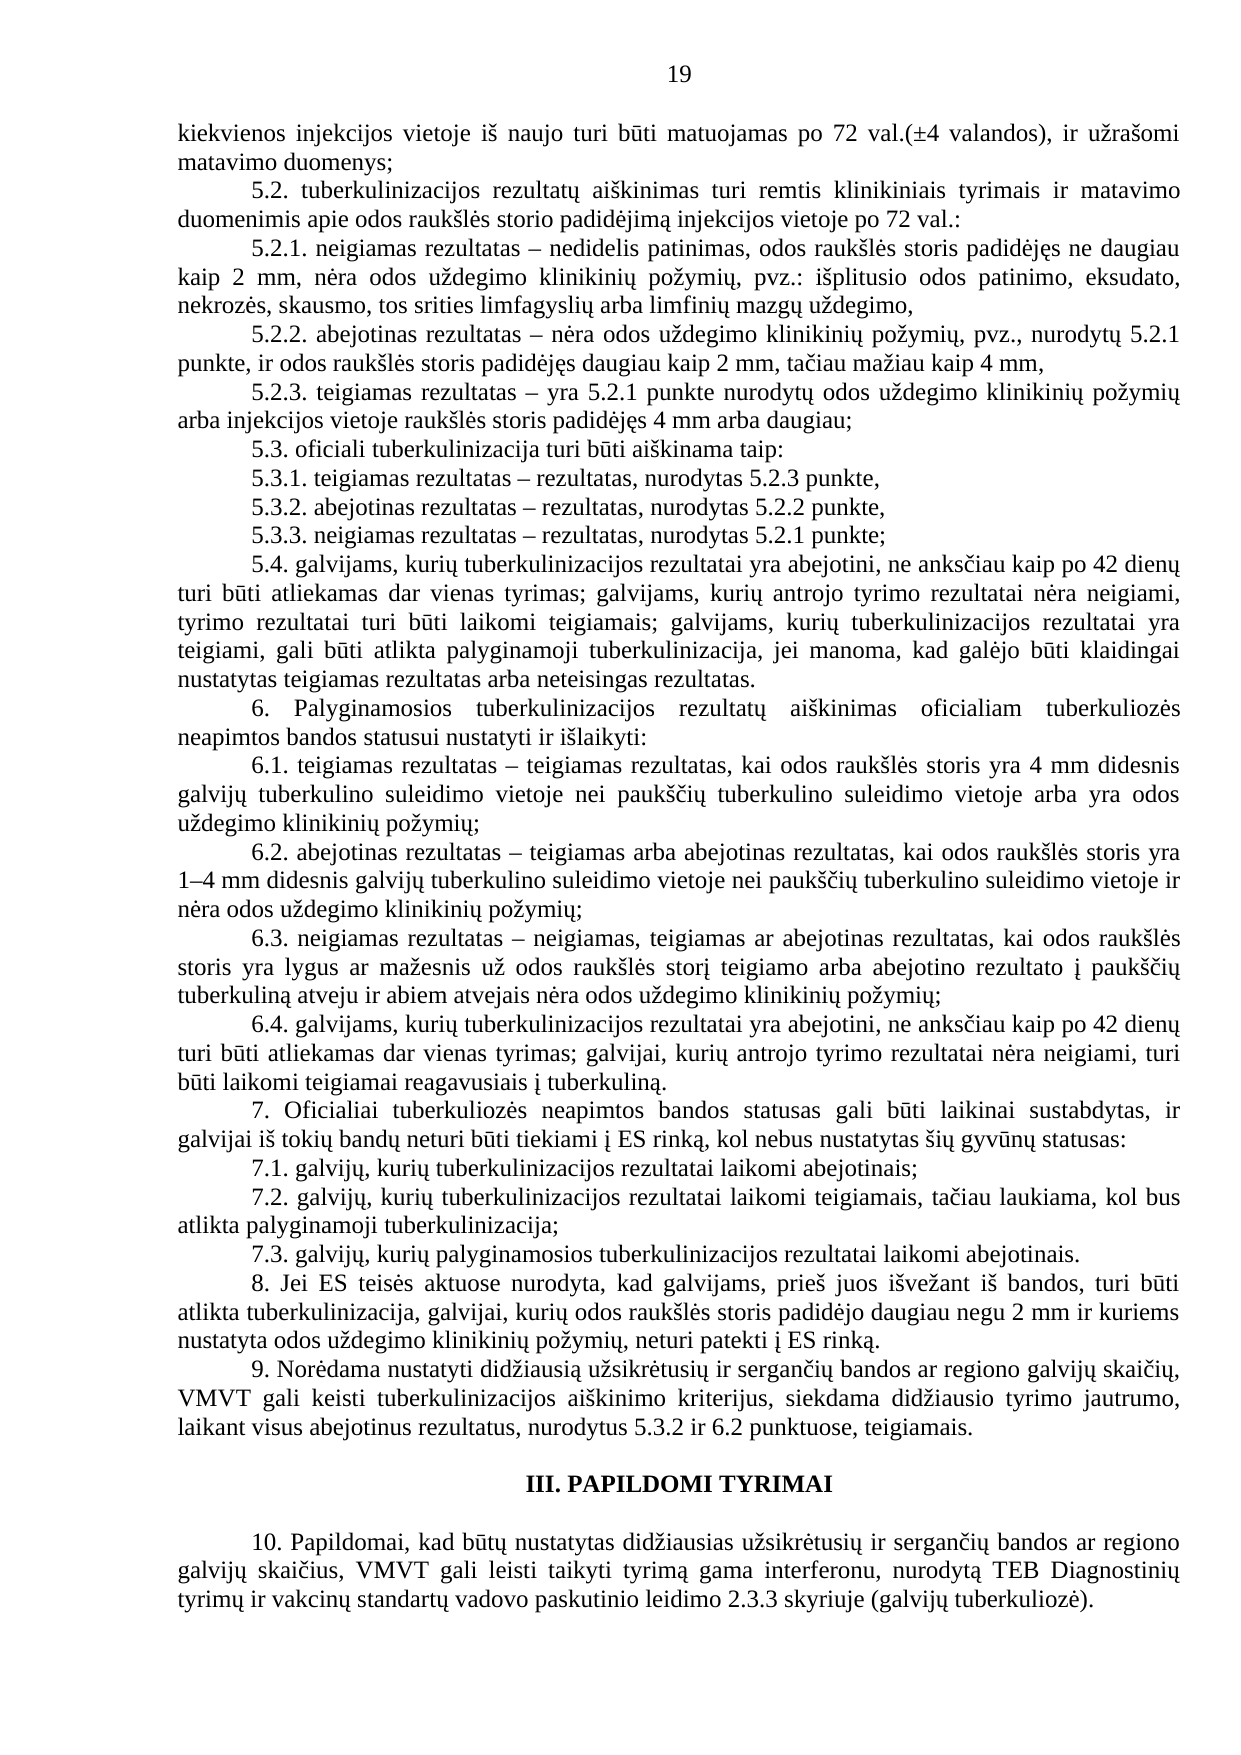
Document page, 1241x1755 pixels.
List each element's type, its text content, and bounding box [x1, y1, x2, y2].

text 7.1. galvijų, kurių tuberkulinizacijos rezultatai laikomi abejotinais; [177, 1153, 1181, 1182]
text 5.3. oficiali tuberkulinizacija turi būti aiškinama taip: [177, 434, 1181, 463]
text kiekvienos injekcijos vietoje iš naujo turi būti matuojamas po 72 val.(±4 valandos), ir užrašomi matavimo duomenys; [177, 118, 1181, 176]
text 5.2.3. teigiamas rezultatas – yra 5.2.1 punkte nurodytų odos uždegimo klinikinių požymių arba injekcijos vietoje raukšlės storis padidėjęs 4 mm arba daugiau; [177, 377, 1181, 434]
text 5.4. galvijams, kurių tuberkulinizacijos rezultatai yra abejotini, ne anksčiau kaip po 42 dienų turi būti atliekamas dar vienas tyrimas; galvijams, kurių antrojo tyrimo rezultatai nėra neigiami, tyrimo rezultatai turi būti laikomi teigiamais; galvijams, kurių tuberkulinizacijos rezultatai yra teigiami, gali būti atlikta palyginamoji tuberkulinizacija, jei manoma, kad galėjo būti klaidingai nustatytas teigiamas rezultatas arba neteisingas rezultatas. [177, 549, 1181, 693]
text 5.3.3. neigiamas rezultatas – rezultatas, nurodytas 5.2.1 punkte; [177, 521, 1181, 549]
text 7. Oficialiai tuberkuliozės neapimtos bandos statusas gali būti laikinai sustabdytas, ir galvijai iš tokių bandų neturi būti tiekiami į ES rinką, kol nebus nustatytas šių gyvūnų statusas: [177, 1096, 1181, 1153]
text 6.2. abejotinas rezultatas – teigiamas arba abejotinas rezultatas, kai odos raukšlės storis yra 1–4 mm didesnis galvijų tuberkulino suleidimo vietoje nei paukščių tuberkulino suleidimo vietoje ir nėra odos uždegimo klinikinių požymių; [177, 837, 1181, 923]
text 5.3.2. abejotinas rezultatas – rezultatas, nurodytas 5.2.2 punkte, [177, 492, 1181, 521]
text 7.3. galvijų, kurių palyginamosios tuberkulinizacijos rezultatai laikomi abejotinais. [177, 1239, 1181, 1268]
text 5.3.1. teigiamas rezultatas – rezultatas, nurodytas 5.2.3 punkte, [177, 463, 1181, 492]
text 6.1. teigiamas rezultatas – teigiamas rezultatas, kai odos raukšlės storis yra 4 mm didesnis galvijų tuberkulino suleidimo vietoje nei paukščių tuberkulino suleidimo vietoje arba yra odos uždegimo klinikinių požymių; [177, 751, 1181, 837]
text 8. Jei ES teisės aktuose nurodyta, kad galvijams, prieš juos išvežant iš bandos, turi būti atlikta tuberkulinizacija, galvijai, kurių odos raukšlės storis padidėjo daugiau negu 2 mm ir kuriems nustatyta odos uždegimo klinikinių požymių, neturi patekti į ES rinką. [177, 1268, 1181, 1354]
text 5.2. tuberkulinizacijos rezultatų aiškinimas turi remtis klinikiniais tyrimais ir matavimo duomenimis apie odos raukšlės storio padidėjimą injekcijos vietoje po 72 val.: [177, 176, 1181, 233]
text 5.2.1. neigiamas rezultatas – nedidelis patinimas, odos raukšlės storis padidėjęs ne daugiau kaip 2 mm, nėra odos uždegimo klinikinių požymių, pvz.: išplitusio odos patinimo, eksudato, nekrozės, skausmo, tos srities limfagyslių arba limfinių mazgų uždegimo, [177, 233, 1181, 319]
text 6.4. galvijams, kurių tuberkulinizacijos rezultatai yra abejotini, ne anksčiau kaip po 42 dienų turi būti atliekamas dar vienas tyrimas; galvijai, kurių antrojo tyrimo rezultatai nėra neigiami, turi būti laikomi teigiamai reagavusiais į tuberkuliną. [177, 1009, 1181, 1096]
text 5.2.2. abejotinas rezultatas – nėra odos uždegimo klinikinių požymių, pvz., nurodytų 5.2.1 punkte, ir odos raukšlės storis padidėjęs daugiau kaip 2 mm, tačiau mažiau kaip 4 mm, [177, 319, 1181, 377]
text III. PAPILDOMI TYRIMAI [177, 1469, 1181, 1498]
text 10. Papildomai, kad būtų nustatytas didžiausias užsikrėtusių ir sergančių bandos ar regiono galvijų skaičius, VMVT gali leisti taikyti tyrimą gama interferonu, nurodytą TEB Diagnostinių tyrimų ir vakcinų standartų vadovo paskutinio leidimo 2.3.3 skyriuje (galvijų tuberkuliozė). [177, 1527, 1181, 1613]
text 6.3. neigiamas rezultatas – neigiamas, teigiamas ar abejotinas rezultatas, kai odos raukšlės storis yra lygus ar mažesnis už odos raukšlės storį teigiamo arba abejotino rezultato į paukščių tuberkuliną atveju ir abiem atvejais nėra odos uždegimo klinikinių požymių; [177, 923, 1181, 1009]
text 9. Norėdama nustatyti didžiausią užsikrėtusių ir sergančių bandos ar regiono galvijų skaičių, VMVT gali keisti tuberkulinizacijos aiškinimo kriterijus, siekdama didžiausio tyrimo jautrumo, laikant visus abejotinus rezultatus, nurodytus 5.3.2 ir 6.2 punktuose, teigiamais. [177, 1354, 1181, 1441]
text 6. Palyginamosios tuberkulinizacijos rezultatų aiškinimas oficialiam tuberkuliozės neapimtos bandos statusui nustatyti ir išlaikyti: [177, 693, 1181, 751]
text 7.2. galvijų, kurių tuberkulinizacijos rezultatai laikomi teigiamais, tačiau laukiama, kol bus atlikta palyginamoji tuberkulinizacija; [177, 1182, 1181, 1239]
